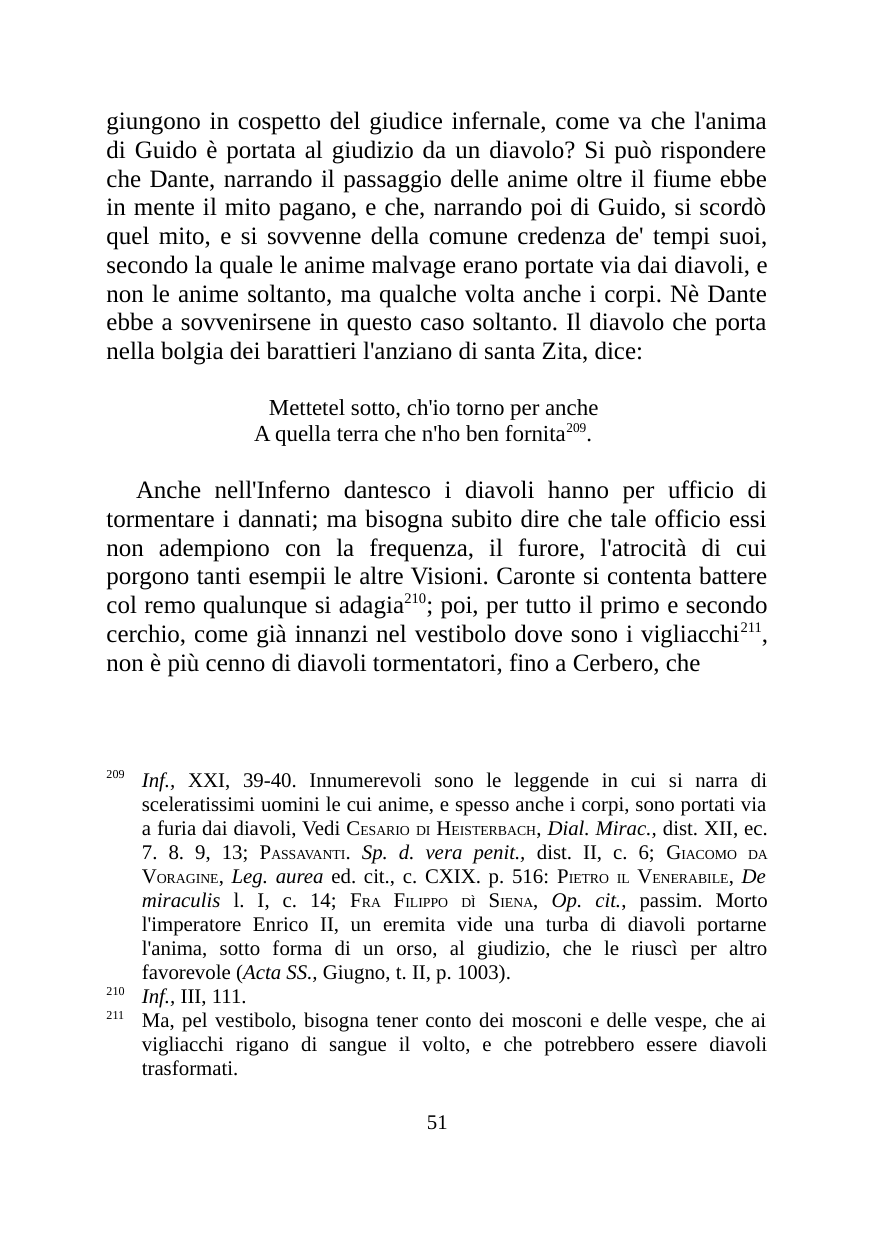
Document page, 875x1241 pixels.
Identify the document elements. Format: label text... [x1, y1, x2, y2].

text Inf., III, 111. [106, 984, 768, 1008]
text Anche nell'Inferno dantesco i diavoli hanno per ufficio di tormentare i dannati; ma bisogna subito dire che tale officio essi non adempiono con la frequenza, il furore, l'atrocità di cui porgono tanti esempii le altre Visioni. Caronte si contenta battere col remo qualunque si adagia; poi, per tutto il primo e secondo cerchio, come già innanzi nel vestibolo dove sono i vigliacchi, non è più cenno di diavoli tormentatori, fino a Cerbero, che [106, 475, 768, 676]
text giungono in cospetto del giudice infernale, come va che l'anima di Guido è portata al giudizio da un diavolo? Si può rispondere che Dante, narrando il passaggio delle anime oltre il fiume ebbe in mente il mito pagano, e che, narrando poi di Guido, si scordò quel mito, e si sovvenne della comune credenza de' tempi suoi, secondo la quale le anime malvage erano portate via dai diavoli, e non le anime soltanto, ma qualche volta anche i corpi. Nè Dante ebbe a sovvenirsene in questo caso soltanto. Il diavolo che porta nella bolgia dei barattieri l'anziano di santa Zita, dice: [106, 106, 768, 365]
text A quella terra che n'ho ben fornita. [224, 420, 768, 446]
text Inf., XXI, 39-40. Innumerevoli sono le leggende in cui si narra di sceleratissimi uomini le cui anime, e spesso anche i corpi, sono portati via a furia dai diavoli, Vedi Cesario di Heisterbach, Dial. Mirac., dist. XII, ec. 7. 8. 9, 13; Passavanti. Sp. d. vera penit., dist. II, c. 6; Giacomo da Voragine, Leg. aurea ed. cit., c. CXIX. p. 516: Pietro il Venerabile, De miraculis l. I, c. 14; Fra Filippo dì Siena, Op. cit., passim. Morto l'imperatore Enrico II, un eremita vide una turba di diavoli portarne l'anima, sotto forma di un orso, al giudizio, che le riuscì per altro favorevole (Acta SS., Giugno, t. II, p. 1003). [106, 768, 768, 984]
text Ma, pel vestibolo, bisogna tener conto dei mosconi e delle vespe, che ai vigliacchi rigano di sangue il volto, e che potrebbero essere diavoli trasformati. [106, 1008, 768, 1080]
text Mettetel sotto, ch'io torno per anche [239, 394, 768, 420]
